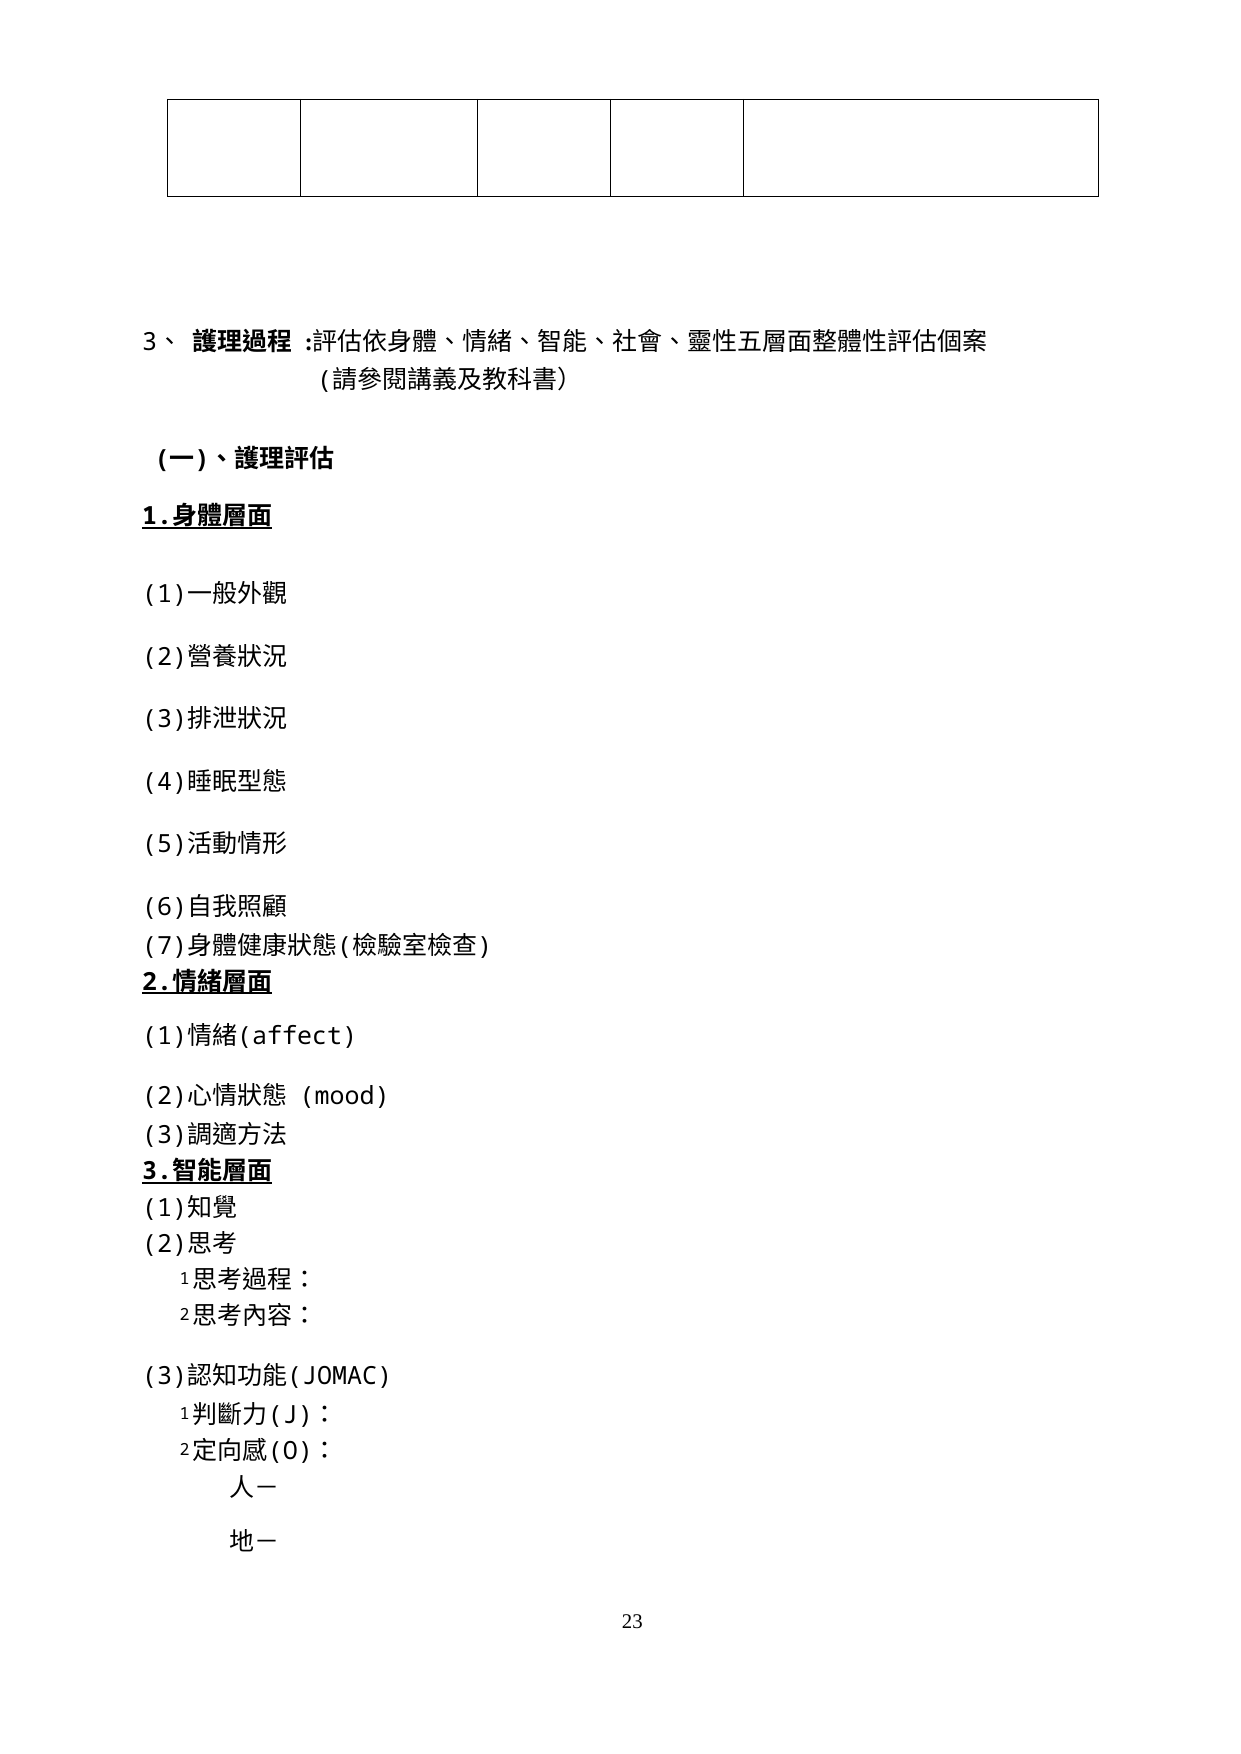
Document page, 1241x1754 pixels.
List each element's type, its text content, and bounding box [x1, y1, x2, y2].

text (一)、護理評估 [154, 415, 1122, 478]
table_cell [744, 100, 1098, 196]
table_cell [168, 100, 300, 196]
text 1思考過程： [142, 1259, 1122, 1296]
text 1判斷力(J)： [142, 1394, 1122, 1431]
text (1)一般外觀 [142, 550, 1122, 613]
text 人－ [142, 1467, 1122, 1503]
list 護理過程 :評估依身體、情緒、智能、社會、靈性五層面整體性評估個案 [142, 297, 1122, 360]
text (3)調適方法 [142, 1114, 1122, 1151]
text 地－ [142, 1521, 1122, 1558]
table_cell [478, 100, 610, 196]
text (6)自我照顧 [142, 863, 1122, 925]
text (2)心情狀態 (mood) [142, 1052, 1122, 1114]
text 3.智能層面 [142, 1151, 1122, 1187]
text (2)思考 [142, 1223, 1122, 1259]
text 2思考內容： [142, 1296, 1122, 1332]
text (請參閱講義及教科書） [192, 360, 1122, 396]
text (7)身體健康狀態(檢驗室檢查) [142, 925, 1122, 961]
text (3)排泄狀況 [142, 675, 1122, 738]
text (1)情緒(affect) [142, 1016, 1122, 1052]
table_cell [301, 100, 477, 196]
table_cell [611, 100, 743, 196]
text (3)認知功能(JOMAC) [142, 1332, 1122, 1394]
text (5)活動情形 [142, 800, 1122, 863]
text (4)睡眠型態 [142, 738, 1122, 800]
text 2.情緒層面 [142, 961, 1122, 998]
text (1)知覺 [142, 1187, 1122, 1223]
text (2)營養狀況 [142, 613, 1122, 675]
text 1.身體層面 [142, 496, 1122, 532]
text 2定向感(O)： [142, 1431, 1122, 1467]
